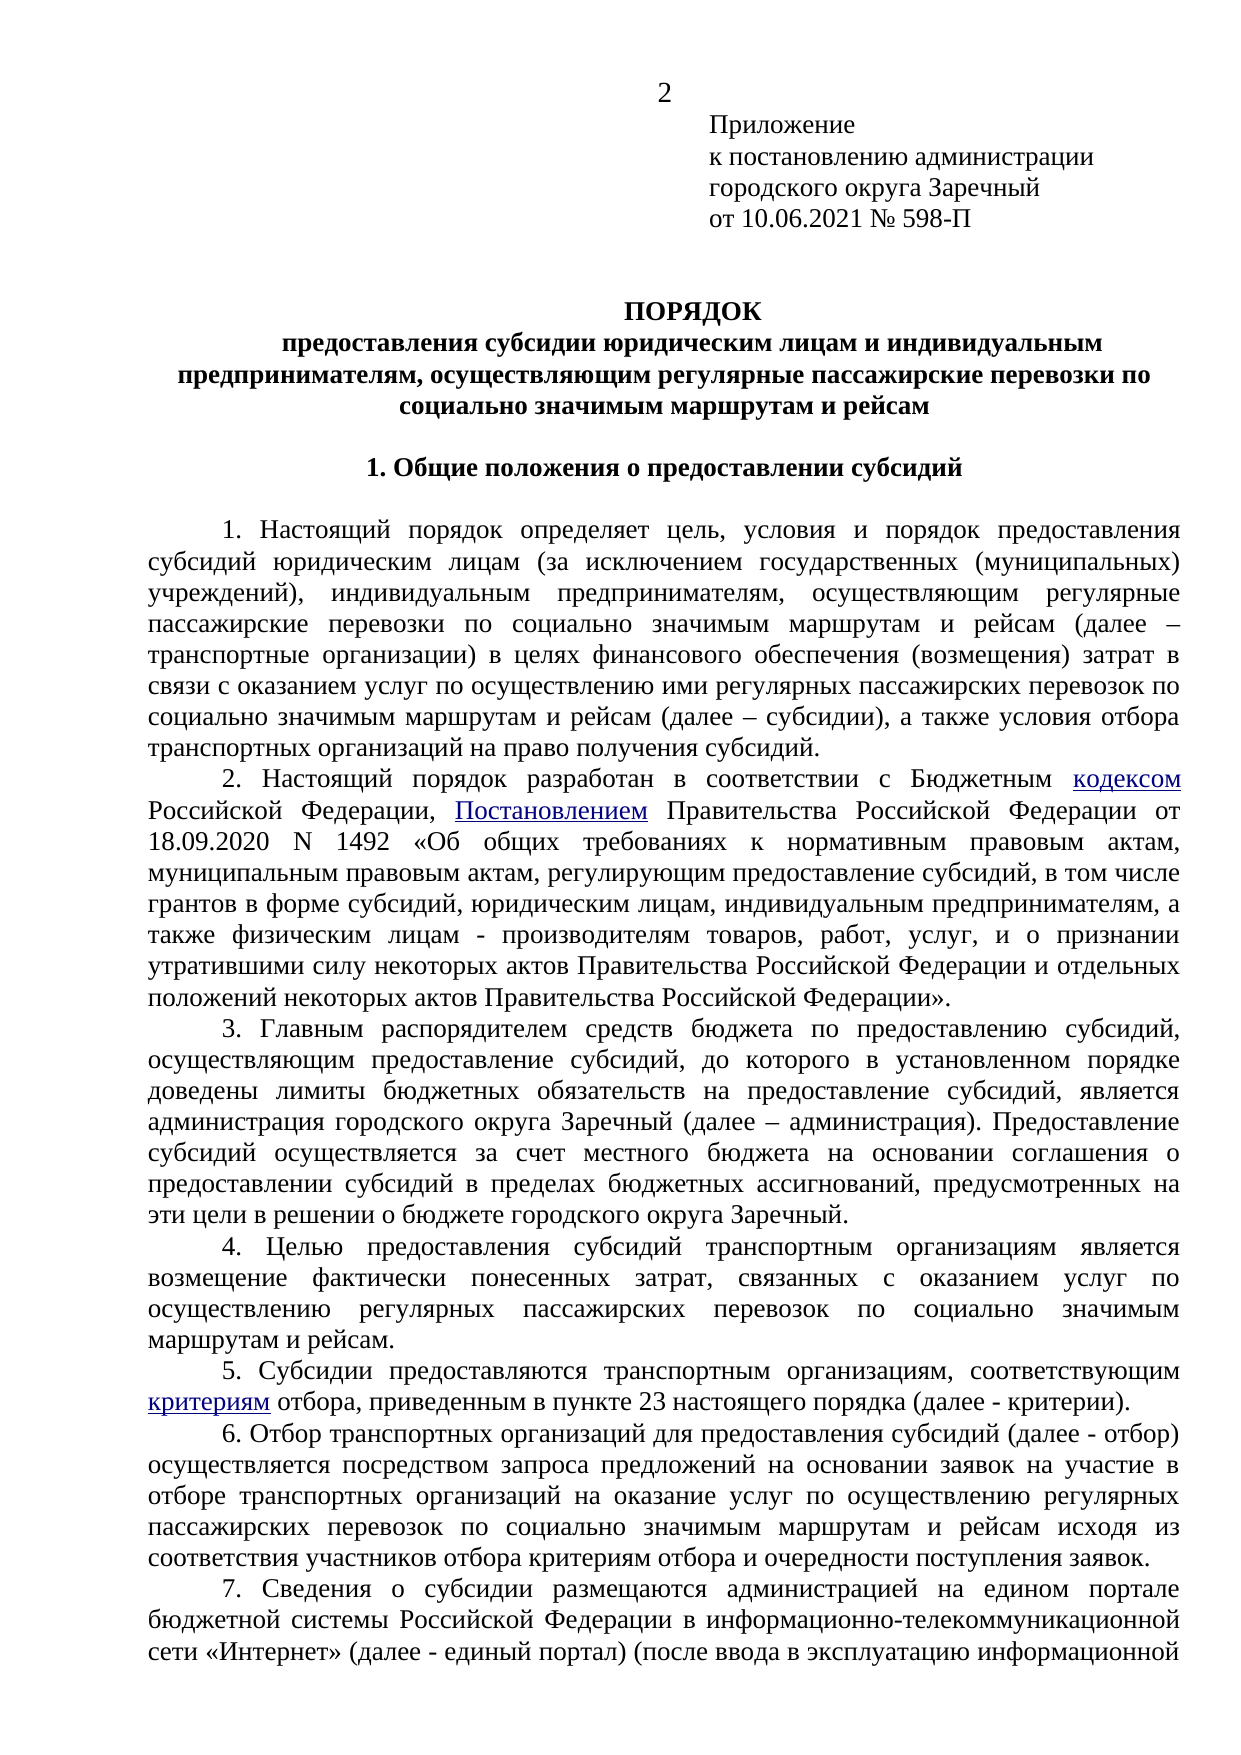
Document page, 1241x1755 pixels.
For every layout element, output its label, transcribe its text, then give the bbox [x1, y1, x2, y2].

text городского округа Заречный [709, 171, 1181, 202]
text к постановлению администрации [709, 140, 1181, 171]
text 6. Отбор транспортных организаций для предоставления субсидий (далее - отбор) осуществляется посредством запроса предложений на основании заявок на участие в отборе транспортных организаций на оказание услуг по осуществлению регулярных пассажирских перевозок по социально значимым маршрутам и рейсам исходя из соответствия участников отбора критериям отбора и очередности поступления заявок. [148, 1417, 1181, 1572]
text Приложение [709, 108, 1181, 140]
text 4. Целью предоставления субсидий транспортным организациям является возмещение фактически понесенных затрат, связанных с оказанием услуг по осуществлению регулярных пассажирских перевозок по социально значимым маршрутам и рейсам. [148, 1230, 1181, 1354]
text 1. Настоящий порядок определяет цель, условия и порядок предоставления субсидий юридическим лицам (за исключением государственных (муниципальных) учреждений), индивидуальным предпринимателям, осуществляющим регулярные пассажирские перевозки по социально значимым маршрутам и рейсам (далее – транспортные организации) в целях финансового обеспечения (возмещения) затрат в связи с оказанием услуг по осуществлению ими регулярных пассажирских перевозок по социально значимым маршрутам и рейсам (далее – субсидии), а также условия отбора транспортных организаций на право получения субсидий. [148, 513, 1181, 763]
text ПОРЯДОК [148, 295, 1181, 327]
text от 10.06.2021 № 598-П [709, 202, 1181, 233]
text предоставления субсидии юридическим лицам и индивидуальным предпринимателям, осуществляющим регулярные пассажирские перевозки по социально значимым маршрутам и рейсам [148, 327, 1181, 420]
text 1. Общие положения о предоставлении субсидий [148, 451, 1181, 482]
text 3. Главным распорядителем средств бюджета по предоставлению субсидий, осуществляющим предоставление субсидий, до которого в установленном порядке доведены лимиты бюджетных обязательств на предоставление субсидий, является администрация городского округа Заречный (далее – администрация). Предоставление субсидий осуществляется за счет местного бюджета на основании соглашения о предоставлении субсидий в пределах бюджетных ассигнований, предусмотренных на эти цели в решении о бюджете городского округа Заречный. [148, 1012, 1181, 1230]
text 2. Настоящий порядок разработан в соответствии с Бюджетным кодексом Российской Федерации, Постановлением Правительства Российской Федерации от 18.09.2020 N 1492 «Об общих требованиях к нормативным правовым актам, муниципальным правовым актам, регулирующим предоставление субсидий, в том числе грантов в форме субсидий, юридическим лицам, индивидуальным предпринимателям, а также физическим лицам - производителям товаров, работ, услуг, и о признании утратившими силу некоторых актов Правительства Российской Федерации и отдельных положений некоторых актов Правительства Российской Федерации». [148, 763, 1181, 1012]
text 7. Сведения о субсидии размещаются администрацией на едином портале бюджетной системы Российской Федерации в информационно-телекоммуникационной сети «Интернет» (далее - единый портал) (после ввода в эксплуатацию информационной [148, 1572, 1181, 1666]
text 5. Субсидии предоставляются транспортным организациям, соответствующим критериям отбора, приведенным в пункте 23 настоящего порядка (далее - критерии). [148, 1354, 1181, 1417]
